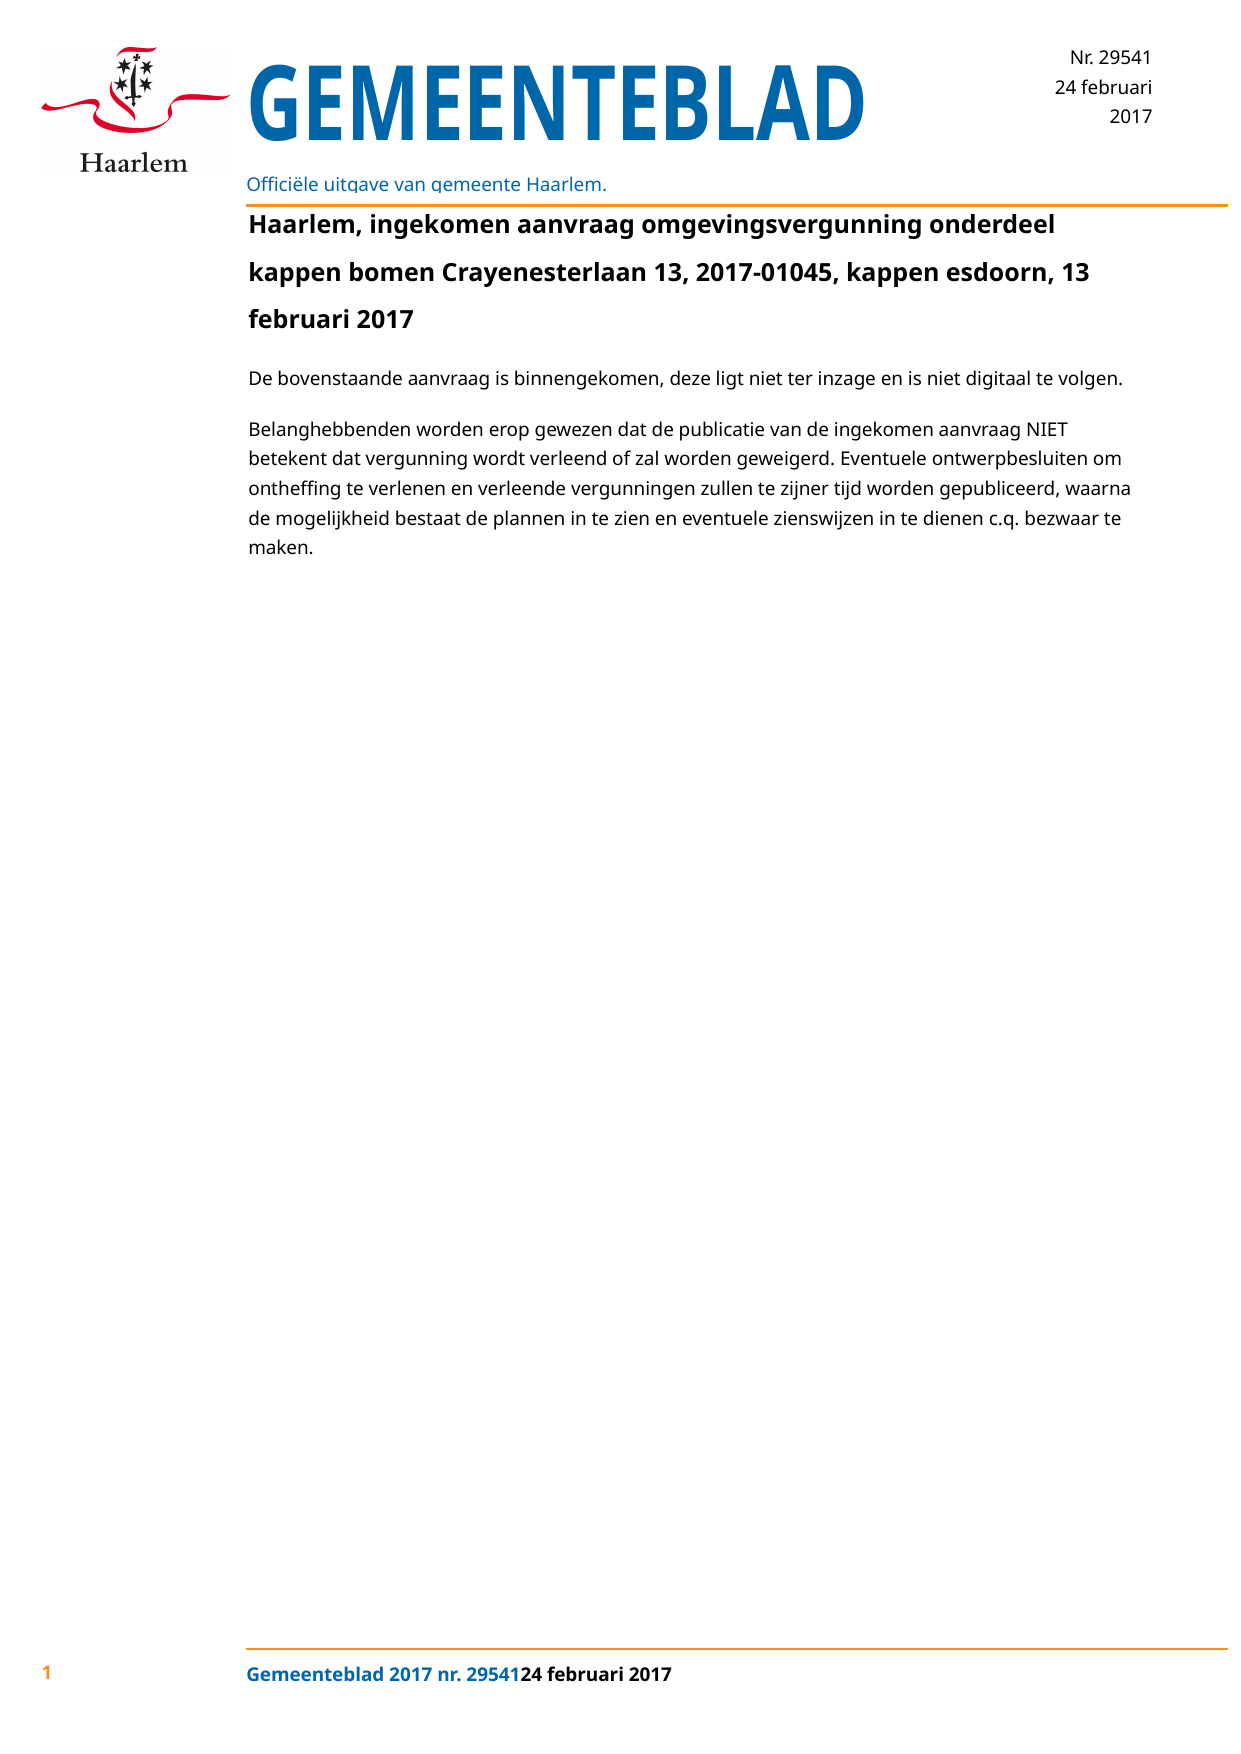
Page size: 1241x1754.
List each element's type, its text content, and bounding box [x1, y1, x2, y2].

text Haarlem, ingekomen aanvraag omgevingsvergunning onderdeel kappen bomen Crayenesterlaan 13, 2017-01045, kappen esdoorn, 13 februari 2017 [248, 207, 1152, 336]
picture [41, 47, 231, 172]
text Belanghebbenden worden erop gewezen dat de publicatie van de ingekomen aanvraag NIET betekent dat vergunning wordt verleend of zal worden geweigerd. Eventuele ontwerpbesluiten om ontheffing te verlenen en verleende vergunningen zullen te zijner tijd worden gepubliceerd, waarna de mogelijkheid bestaat de plannen in te zien en eventuele zienswijzen in te dienen c.q. bezwaar te maken. [248, 416, 1152, 560]
text De bovenstaande aanvraag is binnengekomen, deze ligt niet ter inzage en is niet digitaal te volgen. [248, 366, 1152, 391]
